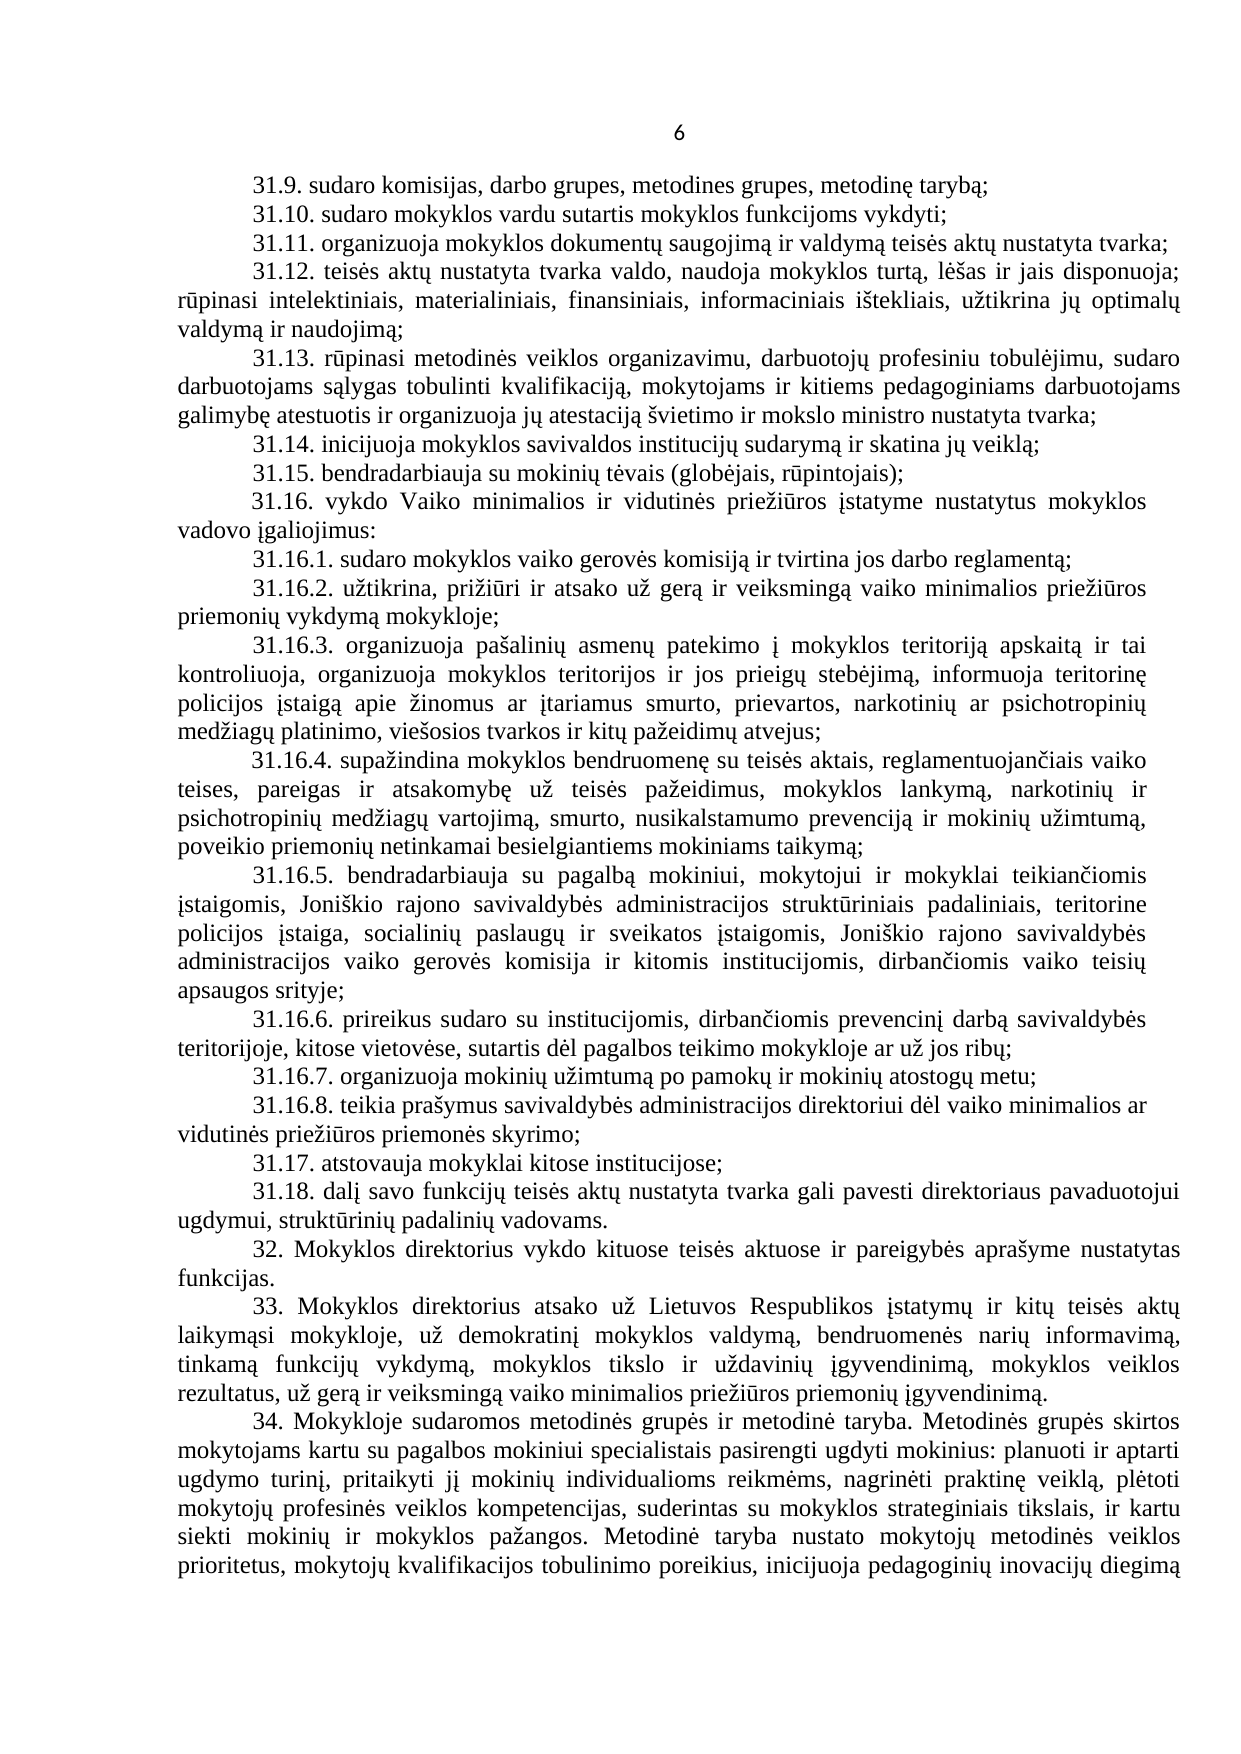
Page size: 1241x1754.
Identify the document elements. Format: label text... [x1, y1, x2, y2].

text 32. Mokyklos direktorius vykdo kituose teisės aktuose ir pareigybės aprašyme nustatytas funkcijas. [177, 1234, 1181, 1291]
text 31.16.5. bendradarbiauja su pagalbą mokiniui, mokytojui ir mokyklai teikiančiomis įstaigomis, Joniškio rajono savivaldybės administracijos struktūriniais padaliniais, teritorine policijos įstaiga, socialinių paslaugų ir sveikatos įstaigomis, Joniškio rajono savivaldybės administracijos vaiko gerovės komisija ir kitomis institucijomis, dirbančiomis vaiko teisių apsaugos srityje; [177, 860, 1147, 1004]
text 31.16.7. organizuoja mokinių užimtumą po pamokų ir mokinių atostogų metu; [177, 1061, 1147, 1090]
text 31.13. rūpinasi metodinės veiklos organizavimu, darbuotojų profesiniu tobulėjimu, sudaro darbuotojams sąlygas tobulinti kvalifikaciją, mokytojams ir kitiems pedagoginiams darbuotojams galimybę atestuotis ir organizuoja jų atestaciją švietimo ir mokslo ministro nustatyta tvarka; [177, 343, 1181, 429]
text 31.18. dalį savo funkcijų teisės aktų nustatyta tvarka gali pavesti direktoriaus pavaduotojui ugdymui, struktūrinių padalinių vadovams. [177, 1176, 1181, 1234]
text 31.15. bendradarbiauja su mokinių tėvais (globėjais, rūpintojais); [177, 458, 1181, 486]
text 31.14. inicijuoja mokyklos savivaldos institucijų sudarymą ir skatina jų veiklą; [177, 429, 1181, 458]
text 31.16.2. užtikrina, prižiūri ir atsako už gerą ir veiksmingą vaiko minimalios priežiūros priemonių vykdymą mokykloje; [177, 573, 1147, 630]
text 31.16.8. teikia prašymus savivaldybės administracijos direktoriui dėl vaiko minimalios ar vidutinės priežiūros priemonės skyrimo; [177, 1090, 1147, 1148]
text 33. Mokyklos direktorius atsako už Lietuvos Respublikos įstatymų ir kitų teisės aktų laikymąsi mokykloje, už demokratinį mokyklos valdymą, bendruomenės narių informavimą, tinkamą funkcijų vykdymą, mokyklos tikslo ir uždavinių įgyvendinimą, mokyklos veiklos rezultatus, už gerą ir veiksmingą vaiko minimalios priežiūros priemonių įgyvendinimą. [177, 1291, 1181, 1406]
text 31.17. atstovauja mokyklai kitose institucijose; [177, 1148, 1181, 1176]
text 31.9. sudaro komisijas, darbo grupes, metodines grupes, metodinę tarybą; [177, 170, 1181, 199]
text 31.11. organizuoja mokyklos dokumentų saugojimą ir valdymą teisės aktų nustatyta tvarka; [252, 228, 1181, 256]
text 31.16.6. prireikus sudaro su institucijomis, dirbančiomis prevencinį darbą savivaldybės teritorijoje, kitose vietovėse, sutartis dėl pagalbos teikimo mokykloje ar už jos ribų; [177, 1004, 1147, 1061]
text 31.16.1. sudaro mokyklos vaiko gerovės komisiją ir tvirtina jos darbo reglamentą; [177, 544, 1147, 573]
text 31.16.4. supažindina mokyklos bendruomenę su teisės aktais, reglamentuojančiais vaiko teises, pareigas ir atsakomybę už teisės pažeidimus, mokyklos lankymą, narkotinių ir psichotropinių medžiagų vartojimą, smurto, nusikalstamumo prevenciją ir mokinių užimtumą, poveikio priemonių netinkamai besielgiantiems mokiniams taikymą; [177, 745, 1147, 860]
text 34. Mokykloje sudaromos metodinės grupės ir metodinė taryba. Metodinės grupės skirtos mokytojams kartu su pagalbos mokiniui specialistais pasirengti ugdyti mokinius: planuoti ir aptarti ugdymo turinį, pritaikyti jį mokinių individualioms reikmėms, nagrinėti praktinę veiklą, plėtoti mokytojų profesinės veiklos kompetencijas, suderintas su mokyklos strateginiais tikslais, ir kartu siekti mokinių ir mokyklos pažangos. Metodinė taryba nustato mokytojų metodinės veiklos prioritetus, mokytojų kvalifikacijos tobulinimo poreikius, inicijuoja pedagoginių inovacijų diegimą [177, 1406, 1181, 1579]
text 31.12. teisės aktų nustatyta tvarka valdo, naudoja mokyklos turtą, lėšas ir jais disponuoja; rūpinasi intelektiniais, materialiniais, finansiniais, informaciniais ištekliais, užtikrina jų optimalų valdymą ir naudojimą; [177, 256, 1181, 343]
text 31.10. sudaro mokyklos vardu sutartis mokyklos funkcijoms vykdyti; [177, 199, 1181, 228]
text 31.16. vykdo Vaiko minimalios ir vidutinės priežiūros įstatyme nustatytus mokyklos vadovo įgaliojimus: [177, 486, 1147, 544]
text 31.16.3. organizuoja pašalinių asmenų patekimo į mokyklos teritoriją apskaitą ir tai kontroliuoja, organizuoja mokyklos teritorijos ir jos prieigų stebėjimą, informuoja teritorinę policijos įstaigą apie žinomus ar įtariamus smurto, prievartos, narkotinių ar psichotropinių medžiagų platinimo, viešosios tvarkos ir kitų pažeidimų atvejus; [177, 630, 1147, 745]
